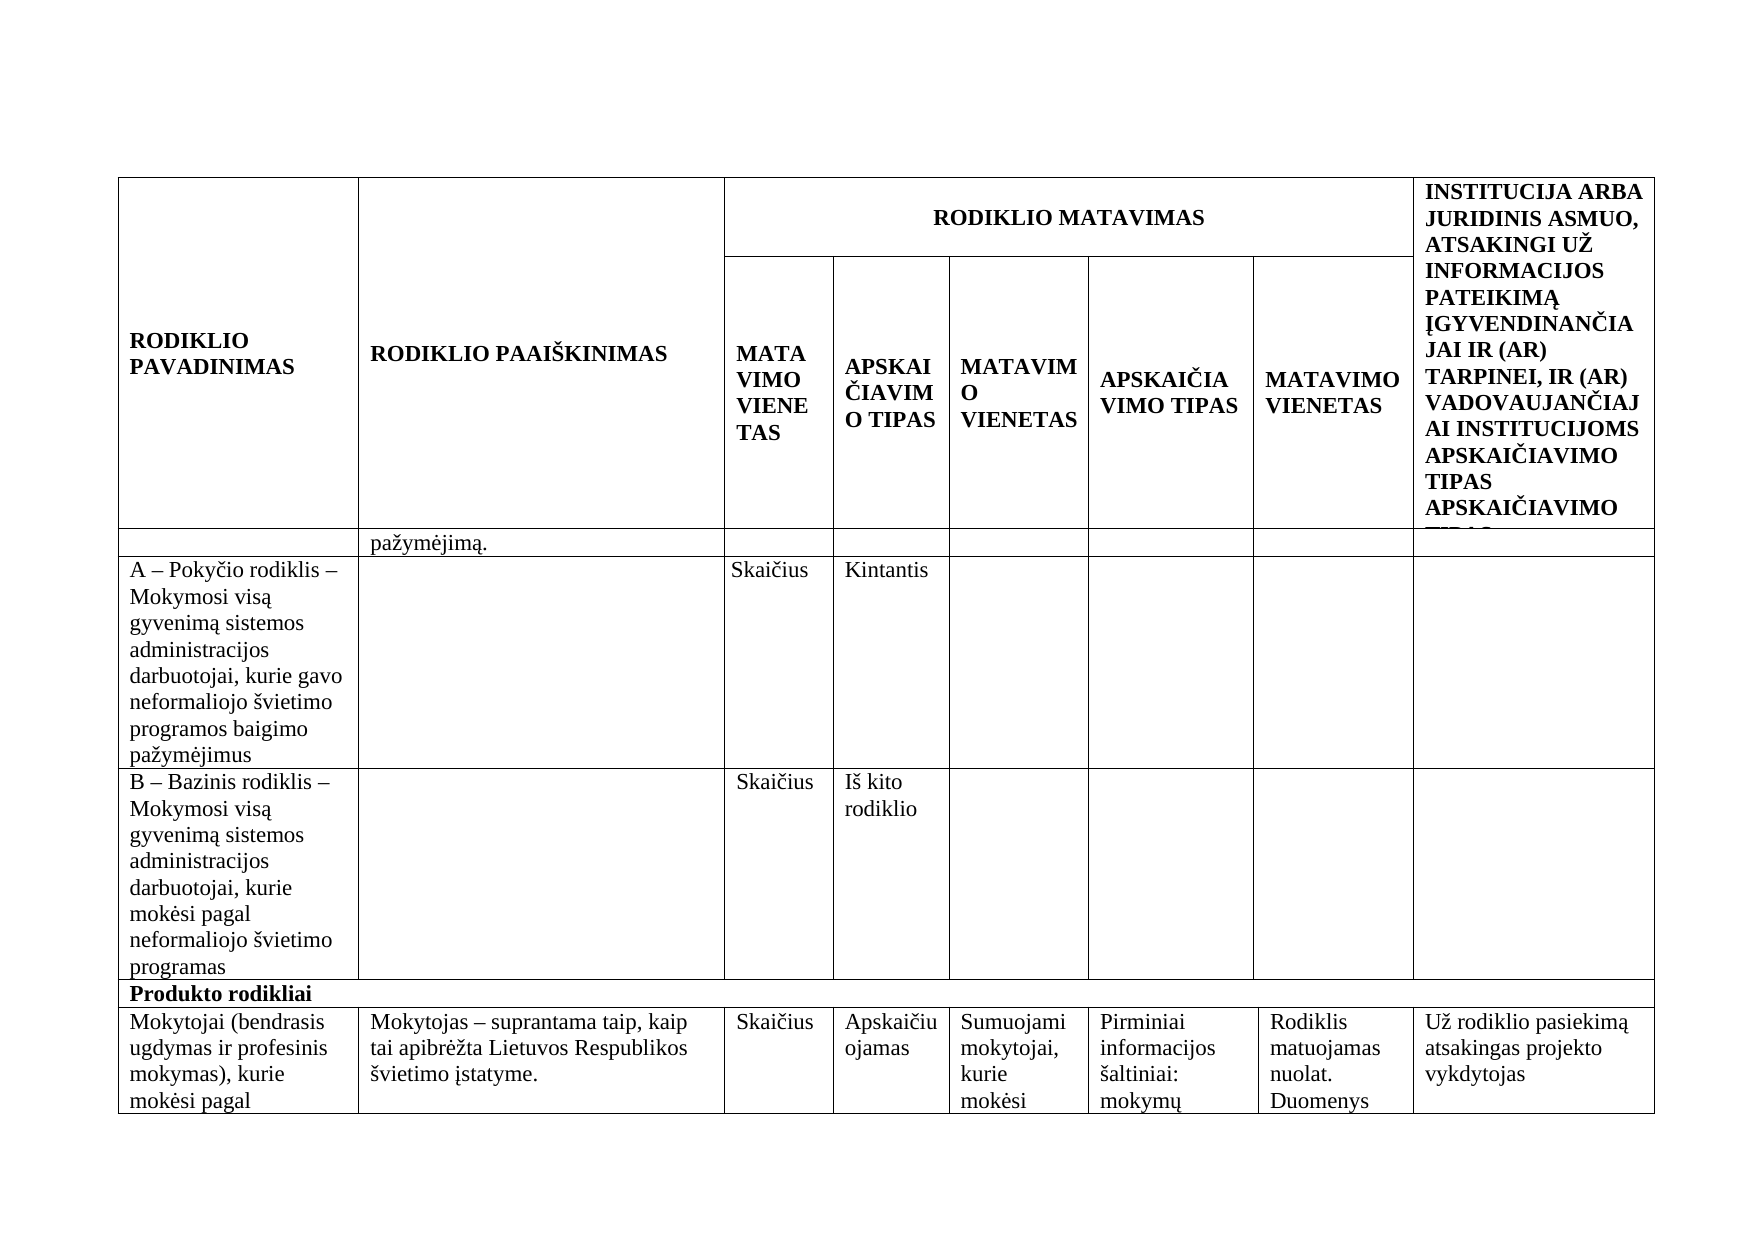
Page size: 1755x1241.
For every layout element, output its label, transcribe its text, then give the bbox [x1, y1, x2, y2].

table_cell MATAVIMO VIENETAS [1254, 257, 1413, 528]
table_header RODIKLIO MATAVIMAS [725, 178, 1413, 256]
table_cell MATAVIMO VIENETAS [950, 257, 1088, 528]
table_cell APSKAIČIAVIMO TIPAS [1089, 257, 1253, 528]
table_cell Skaičius [725, 1008, 833, 1113]
table_cell [1089, 769, 1253, 979]
table_cell [834, 529, 949, 556]
table_cell [1089, 529, 1253, 556]
table_cell Sumuojami mokytojai, kurie mokėsi [950, 1008, 1088, 1113]
table_cell Mokytojai (bendrasis ugdymas ir profesinis mokymas), kurie mokėsi pagal [119, 1008, 358, 1113]
table_cell B – Bazinis rodiklis – Mokymosi visą gyvenimą sistemos administracijos darbuotojai, kurie mokėsi pagal neformaliojo švietimo programas [119, 769, 358, 979]
table_cell [1254, 529, 1413, 556]
table_cell Už rodiklio pasiekimą atsakingas projekto vykdytojas [1414, 529, 1654, 556]
table_header Institucija arba juridinis asmuo, atsakingi už informacijos pateikimą ĮGYVENDINANČIAJAI IR (AR) TARPINEI, IR (AR) VADOVAUJANČIAJAI INSTITUCIJOMS APSKAIČIAVIMO TIPAS APSKAIČIAVIMO TIPAS [1414, 178, 1654, 528]
table_cell Skaičius [725, 769, 833, 979]
table_cell Rodiklis matuojamas nuolat. Duomenys [1259, 1008, 1413, 1113]
table_cell Pirminiai informacijos šaltiniai: mokymų [1089, 1008, 1258, 1113]
table_cell [119, 529, 358, 556]
table_cell [950, 529, 1088, 556]
table_cell [359, 769, 724, 979]
table_cell [950, 769, 1088, 979]
table_cell Mokytojas – suprantama taip, kaip tai apibrėžta Lietuvos Respublikos švietimo įstatyme. [359, 1008, 724, 1113]
table_cell Už rodiklio pasiekimą atsakingas projekto vykdytojas [1414, 1008, 1654, 1113]
table_cell APSKAIČIAVIMO TIPAS [834, 257, 949, 528]
table_cell MATAVIMO VIENETAS [725, 257, 833, 528]
table_cell [1254, 557, 1413, 767]
table_header RODIKLIO PAAIŠKINIMAS [359, 178, 724, 528]
table_cell Produkto rodikliai [119, 980, 1654, 1007]
table_cell [1414, 557, 1654, 767]
table_cell [1254, 769, 1413, 979]
table_cell A – Pokyčio rodiklis – Mokymosi visą gyvenimą sistemos administracijos darbuotojai, kurie gavo neformaliojo švietimo programos baigimo pažymėjimus [119, 557, 358, 767]
table_cell Skaičius [725, 557, 833, 767]
table_header RODIKLIO PAVADINIMAS [119, 178, 358, 528]
table_cell [725, 529, 833, 556]
table_cell [1414, 769, 1654, 979]
table_cell [1089, 557, 1253, 767]
table_cell Kintantis [834, 557, 949, 767]
table_cell pažymėjimą. [359, 529, 724, 556]
table_cell [950, 557, 1088, 767]
table_cell Apskaičiuojamas [834, 1008, 949, 1113]
table_cell [359, 557, 724, 767]
table_cell Iš kito rodiklio [834, 769, 949, 979]
